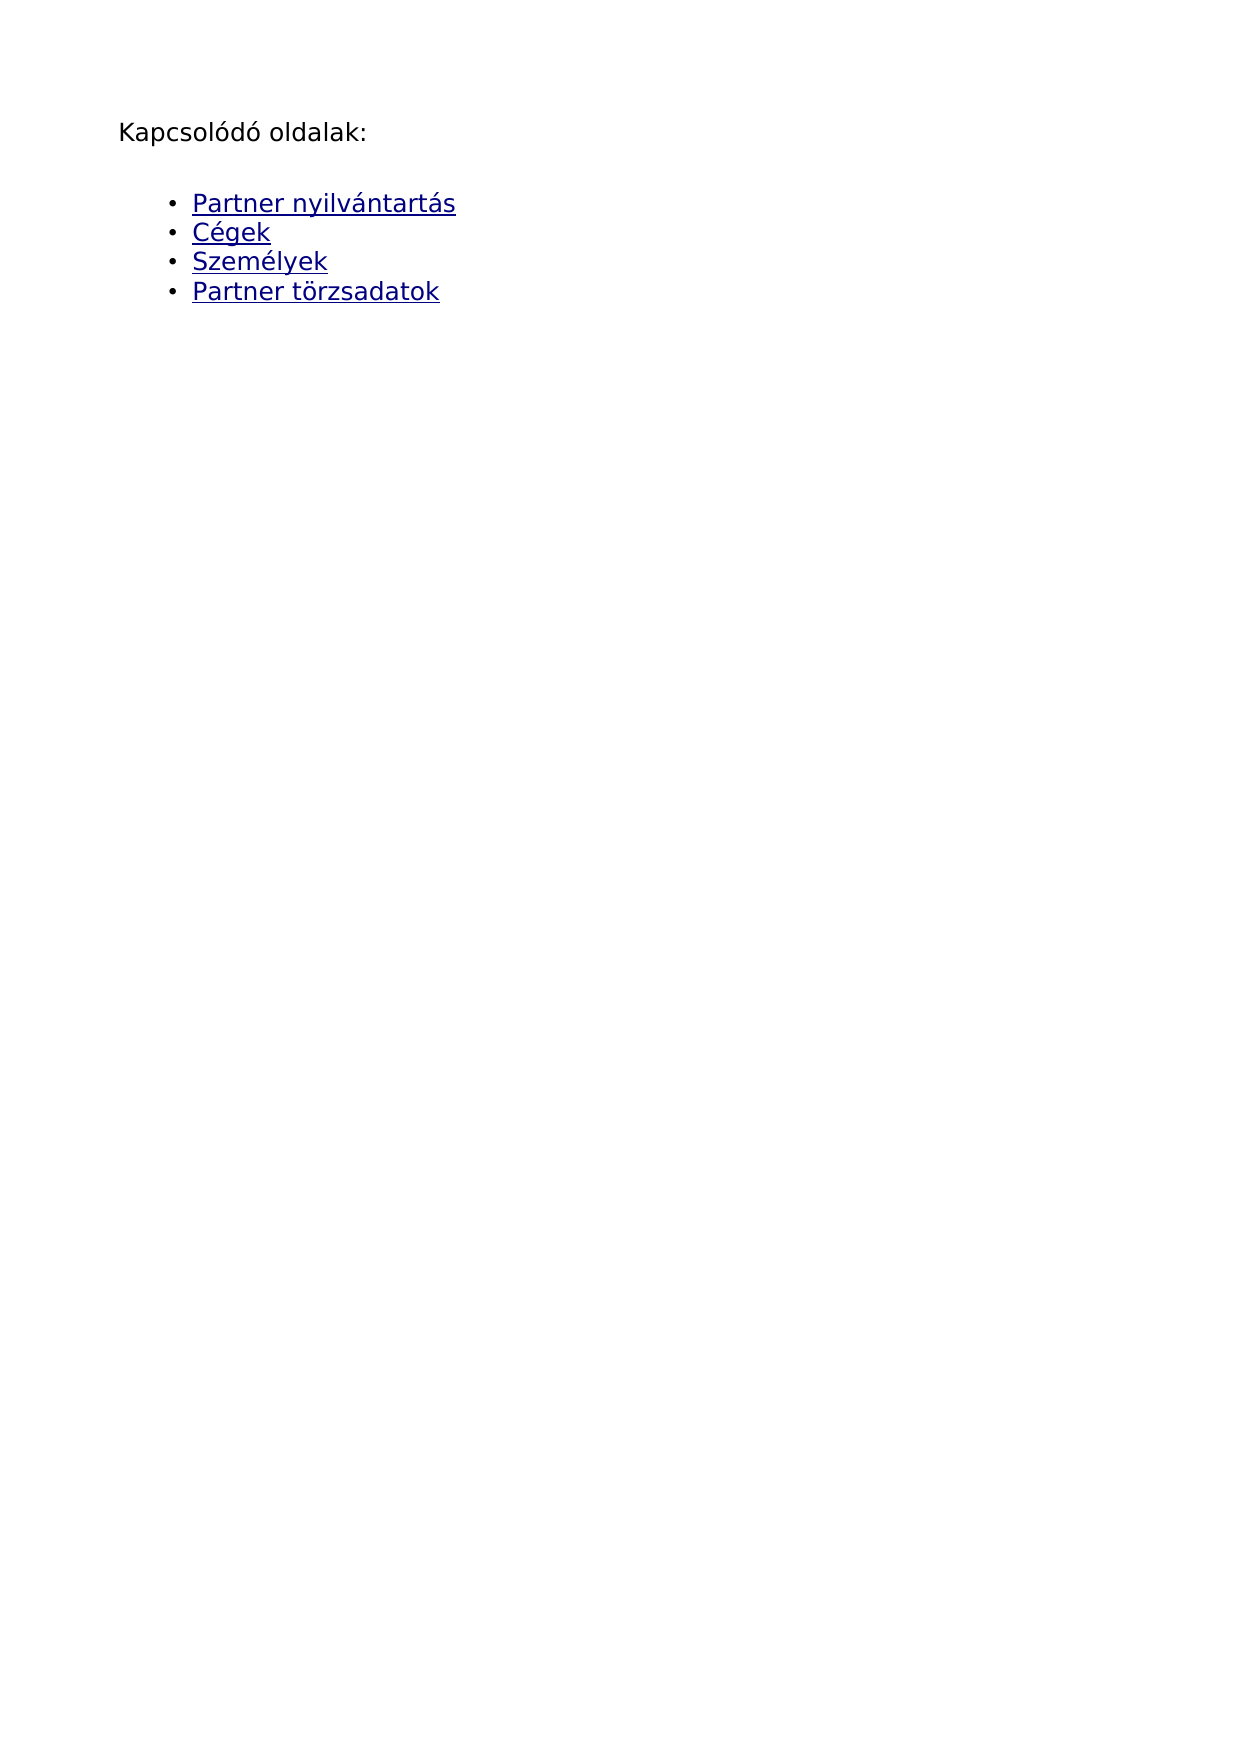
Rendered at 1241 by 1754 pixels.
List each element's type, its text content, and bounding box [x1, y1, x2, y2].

list Cégek [177, 218, 1122, 248]
list Partner törzsadatok [177, 277, 1122, 306]
list Partner nyilvántartás [177, 189, 1122, 218]
list Személyek [177, 248, 1122, 277]
text Kapcsolódó oldalak: [118, 118, 1122, 147]
